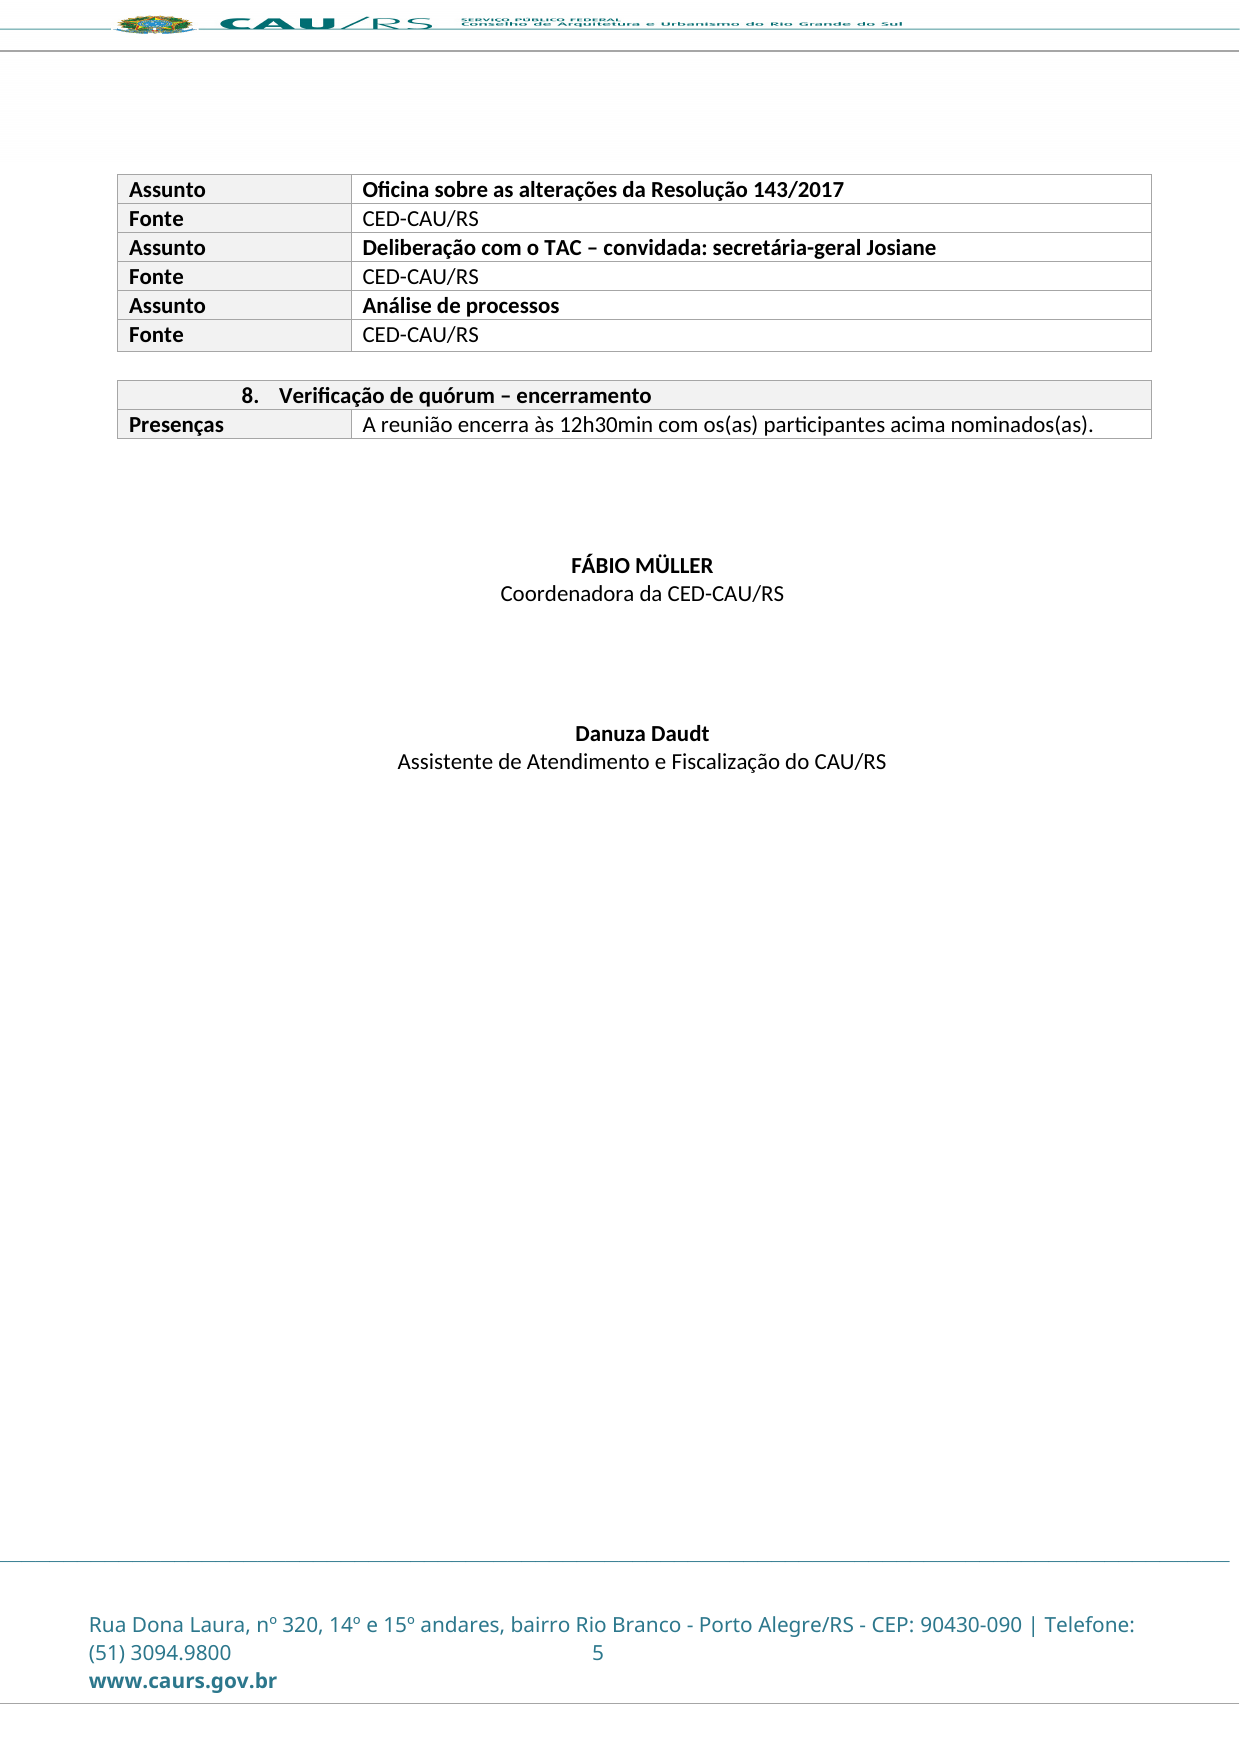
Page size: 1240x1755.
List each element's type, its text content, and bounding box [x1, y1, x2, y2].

table_cell Análise de processos [352, 291, 1151, 319]
table_cell Assunto [118, 233, 351, 261]
table_cell Oficina sobre as alterações da Resolução 143/2017 [352, 175, 1151, 203]
table_cell Fonte [118, 204, 351, 232]
table_cell Presenças [118, 410, 351, 438]
table_cell A reunião encerra às 12h30min com os(as) participantes acima nominados(as). [352, 410, 1151, 438]
table_cell Assunto [118, 291, 351, 319]
text Coordenadora da CED-CAU/RS [148, 579, 1137, 607]
table_cell CED-CAU/RS [352, 204, 1151, 232]
table_cell Fonte [118, 320, 351, 351]
text Danuza Daudt [148, 719, 1137, 747]
table_cell Deliberação com o TAC – convidada: secretária-geral Josiane [352, 233, 1151, 261]
table_cell Assunto [118, 175, 351, 203]
text FÁBIO MÜLLER [148, 551, 1137, 579]
table_cell CED-CAU/RS [352, 262, 1151, 290]
table_cell Fonte [118, 262, 351, 290]
table_cell Verificação de quórum – encerramento [118, 381, 1151, 409]
text Assistente de Atendimento e Fiscalização do CAU/RS [148, 747, 1137, 775]
table_cell [118, 352, 1151, 380]
table_cell CED-CAU/RS [352, 320, 1151, 351]
